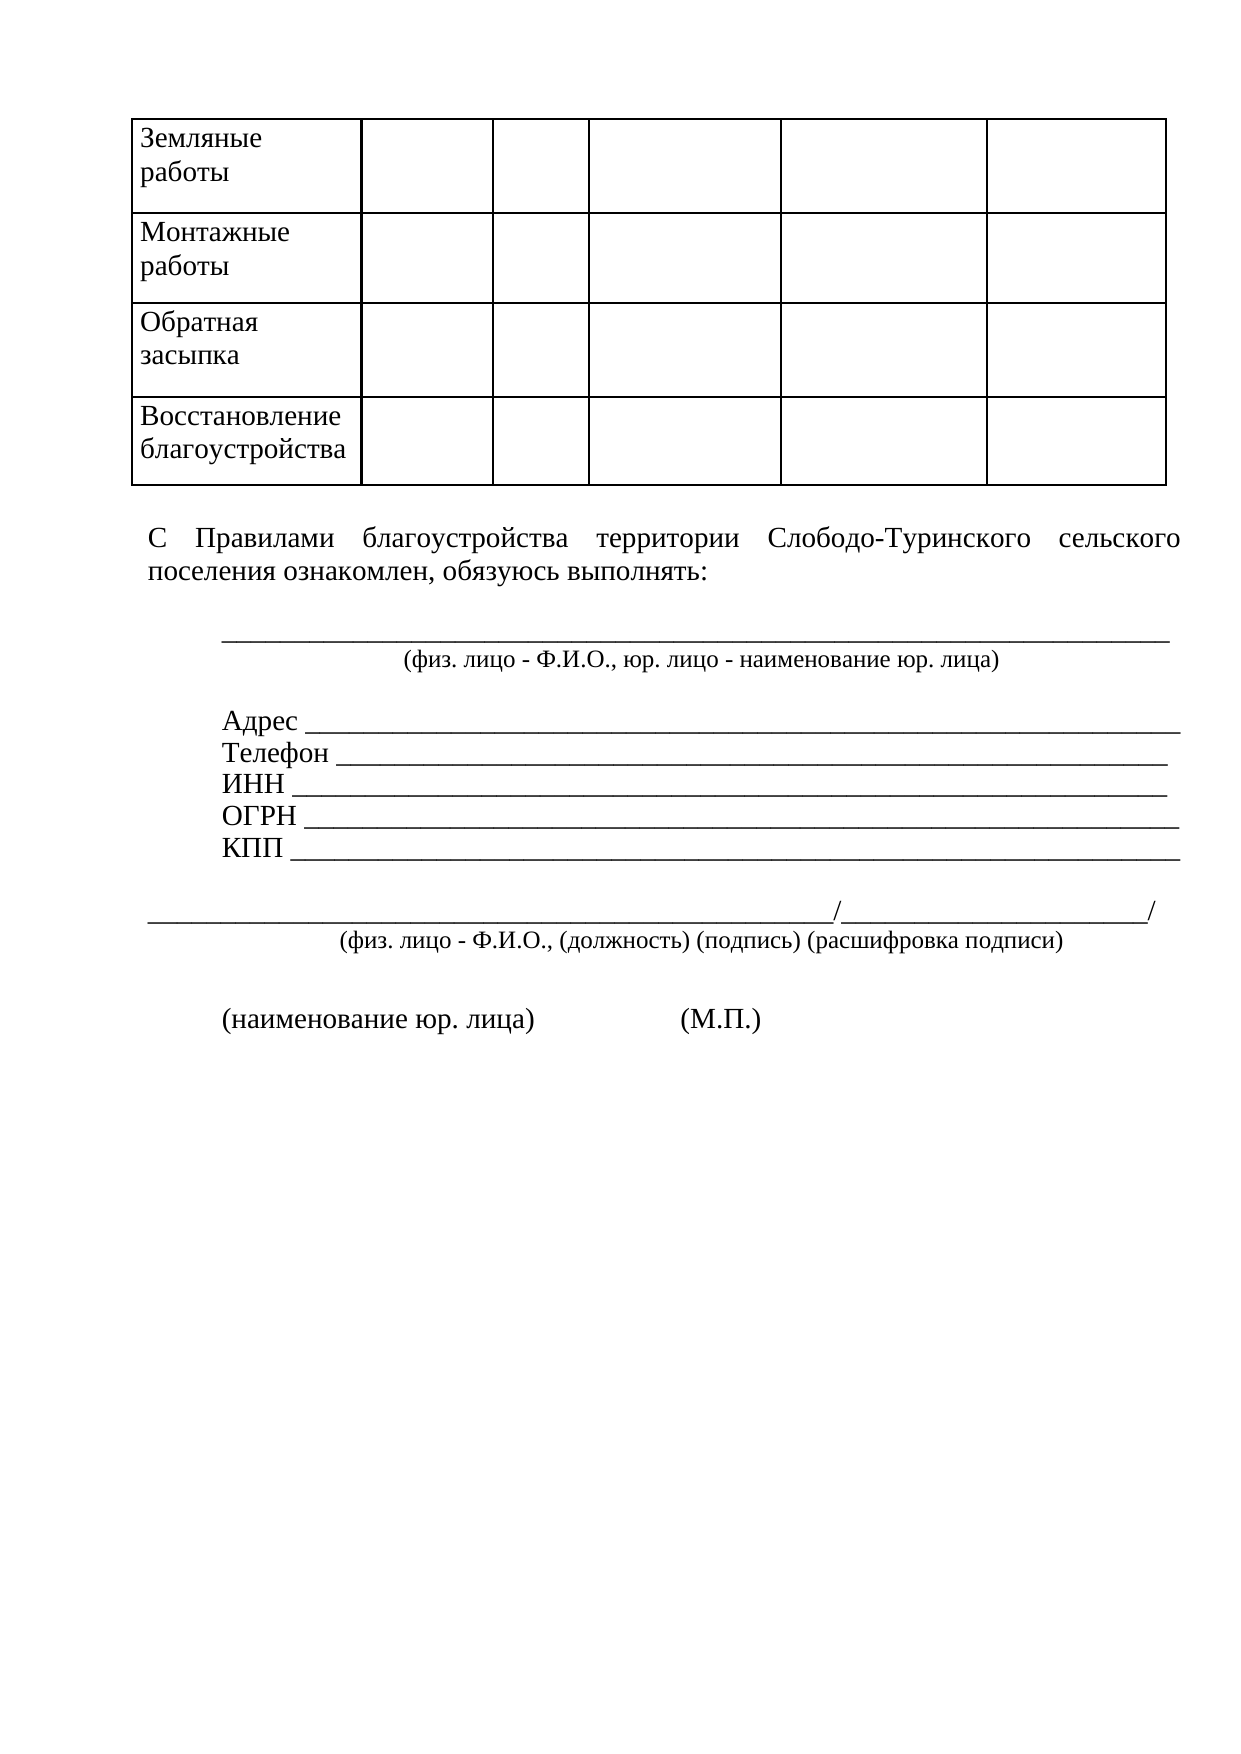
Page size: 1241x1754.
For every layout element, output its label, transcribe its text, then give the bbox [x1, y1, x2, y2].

table_cell Обратная засыпка [133, 304, 360, 396]
text Телефон _________________________________________________________ [148, 737, 1181, 768]
table_cell Земляные работы [133, 120, 360, 212]
table_cell [988, 214, 1165, 302]
table_cell [988, 304, 1165, 396]
table_cell [363, 398, 492, 484]
text КПП _____________________________________________________________ [148, 832, 1181, 864]
text (физ. лицо - Ф.И.О., юр. лицо - наименование юр. лица) [148, 646, 1181, 673]
table_cell [590, 120, 780, 212]
text Адрес ____________________________________________________________ [148, 705, 1181, 737]
text _________________________________________________________________ [148, 612, 1181, 646]
text (наименование юр. лица) (М.П.) [148, 1003, 1181, 1034]
text ОГРН ____________________________________________________________ [148, 800, 1181, 832]
table_cell [363, 214, 492, 302]
table_cell [988, 120, 1165, 212]
table_cell Восстановление благоустройства [133, 398, 360, 484]
table_cell [494, 398, 588, 484]
table_cell [590, 398, 780, 484]
text (физ. лицо - Ф.И.О., (должность) (подпись) (расшифровка подписи) [148, 927, 1181, 954]
table_cell [494, 214, 588, 302]
text ИНН ____________________________________________________________ [148, 768, 1181, 800]
table_cell [590, 304, 780, 396]
table_cell [590, 214, 780, 302]
text С Правилами благоустройства территории Слободо-Туринского сельского поселения ознакомлен, обязуюсь выполнять: [148, 520, 1181, 587]
table_cell [782, 214, 986, 302]
table_cell [363, 304, 492, 396]
table_cell [363, 120, 492, 212]
table_cell [494, 120, 588, 212]
table_cell [988, 398, 1165, 484]
text _______________________________________________/_____________________/ [148, 895, 1181, 927]
table_cell [782, 398, 986, 484]
table_cell [782, 120, 986, 212]
table_cell [782, 304, 986, 396]
table_cell [494, 304, 588, 396]
table_cell Монтажные работы [133, 214, 360, 302]
